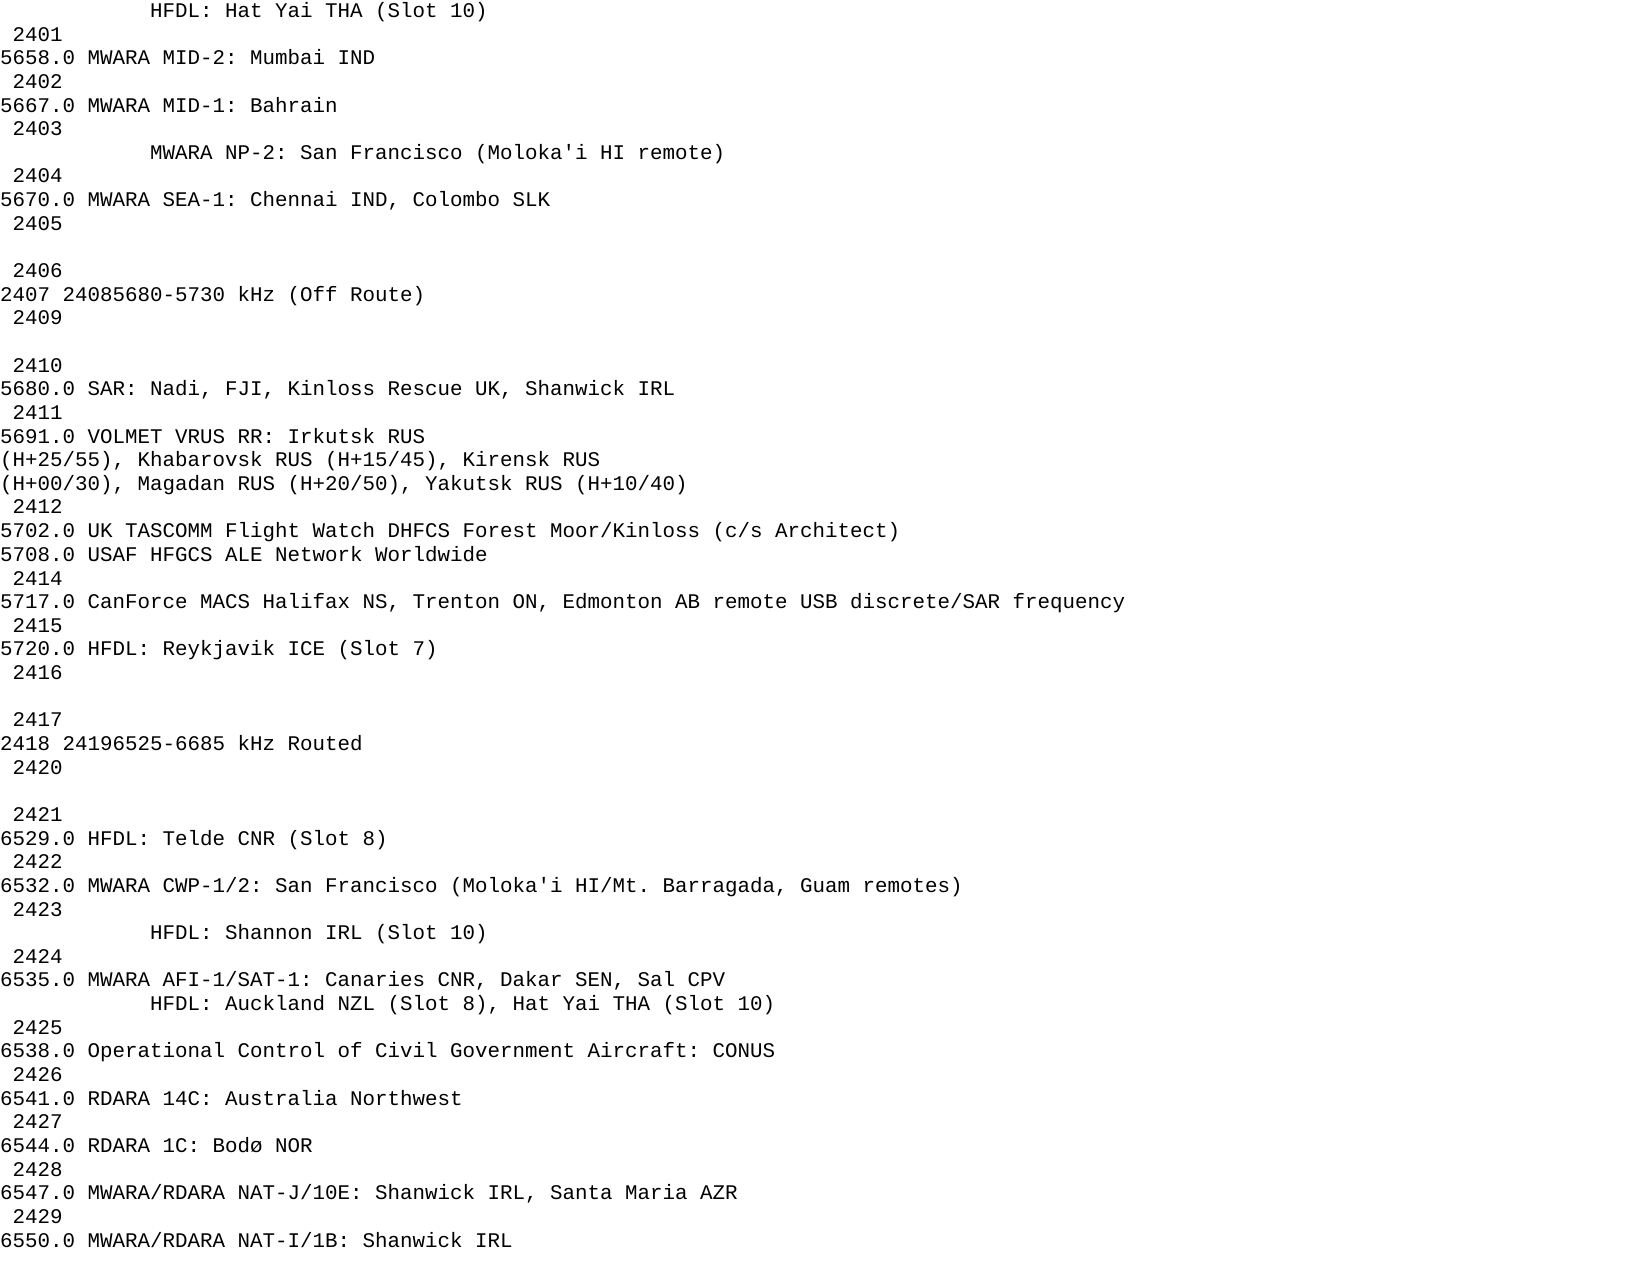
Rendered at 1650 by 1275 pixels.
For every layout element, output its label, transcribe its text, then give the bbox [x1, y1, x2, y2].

text 6541.0 RDARA 14C: Australia Northwest [0, 1088, 1650, 1111]
text 2409 [0, 307, 1650, 331]
text 6538.0 Operational Control of Civil Government Aircraft: CONUS [0, 1040, 1650, 1064]
text 2404 [0, 166, 1650, 189]
text 5717.0 CanForce MACS Halifax NS, Trenton ON, Edmonton AB remote USB discrete/SAR frequency [0, 591, 1650, 615]
text 6529.0 HFDL: Telde CNR (Slot 8) [0, 828, 1650, 851]
text 2416 [0, 662, 1650, 686]
text 6532.0 MWARA CWP-1/2: San Francisco (Moloka'i HI/Mt. Barragada, Guam remotes) [0, 875, 1650, 898]
text 2415 [0, 615, 1650, 638]
text 2406 [0, 260, 1650, 284]
text HFDL: Hat Yai THA (Slot 10) [0, 0, 1650, 24]
text 2405 [0, 213, 1650, 236]
text 2427 [0, 1111, 1650, 1135]
text 2426 [0, 1064, 1650, 1088]
text 5658.0 MWARA MID-2: Mumbai IND [0, 47, 1650, 71]
text 6547.0 MWARA/RDARA NAT-J/10E: Shanwick IRL, Santa Maria AZR [0, 1182, 1650, 1206]
text 2423 [0, 898, 1650, 922]
text 2429 [0, 1206, 1650, 1229]
text 2428 [0, 1159, 1650, 1182]
text 2422 [0, 851, 1650, 875]
text 5702.0 UK TASCOMM Flight Watch DHFCS Forest Moor/Kinloss (c/s Architect) [0, 520, 1650, 544]
text 6535.0 MWARA AFI-1/SAT-1: Canaries CNR, Dakar SEN, Sal CPV [0, 969, 1650, 993]
text 2424 [0, 946, 1650, 969]
text HFDL: Shannon IRL (Slot 10) [0, 922, 1650, 946]
text 5720.0 HFDL: Reykjavik ICE (Slot 7) [0, 638, 1650, 662]
text HFDL: Auckland NZL (Slot 8), Hat Yai THA (Slot 10) [0, 993, 1650, 1017]
text 2420 [0, 757, 1650, 780]
text 2411 [0, 402, 1650, 426]
text 6544.0 RDARA 1C: Bodø NOR [0, 1135, 1650, 1159]
text MWARA NP-2: San Francisco (Moloka'i HI remote) [0, 142, 1650, 166]
text 2421 [0, 804, 1650, 828]
text 2417 [0, 709, 1650, 733]
text 5667.0 MWARA MID-1: Bahrain [0, 94, 1650, 118]
text 2425 [0, 1017, 1650, 1040]
text 2403 [0, 118, 1650, 142]
text 2418 24196525-6685 kHz Routed [0, 733, 1650, 757]
text 5708.0 USAF HFGCS ALE Network Worldwide [0, 544, 1650, 567]
text 2402 [0, 71, 1650, 94]
text (H+25/55), Khabarovsk RUS (H+15/45), Kirensk RUS [0, 449, 1650, 473]
text 2410 [0, 355, 1650, 378]
text 6550.0 MWARA/RDARA NAT-I/1B: Shanwick IRL [0, 1229, 1650, 1253]
text 5691.0 VOLMET VRUS RR: Irkutsk RUS [0, 426, 1650, 449]
text 5680.0 SAR: Nadi, FJI, Kinloss Rescue UK, Shanwick IRL [0, 378, 1650, 402]
text (H+00/30), Magadan RUS (H+20/50), Yakutsk RUS (H+10/40) [0, 473, 1650, 497]
text 5670.0 MWARA SEA-1: Chennai IND, Colombo SLK [0, 189, 1650, 213]
text 2412 [0, 497, 1650, 520]
text 2401 [0, 24, 1650, 47]
text 2414 [0, 567, 1650, 591]
text 2407 24085680-5730 kHz (Off Route) [0, 284, 1650, 307]
